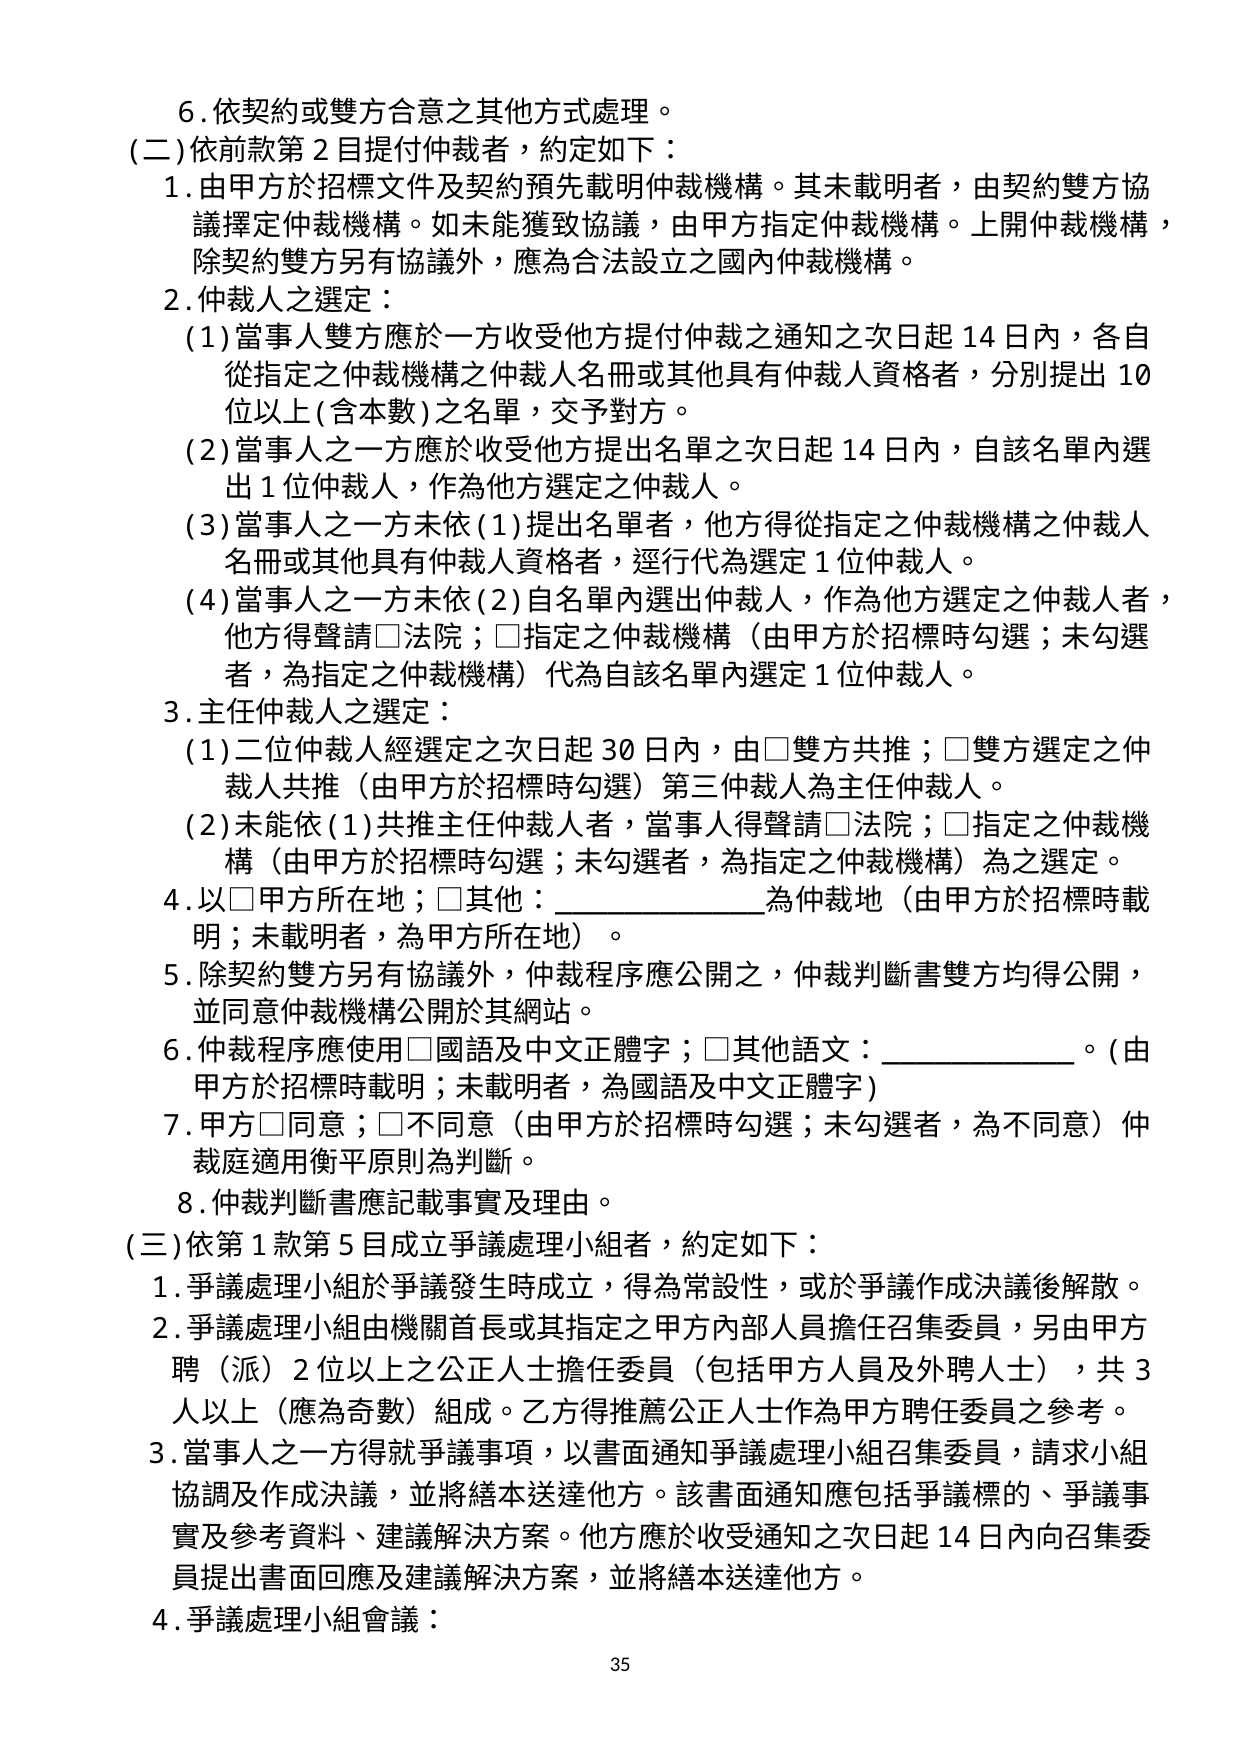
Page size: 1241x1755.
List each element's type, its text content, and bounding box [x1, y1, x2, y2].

text (1)當事人雙方應於一方收受他方提付仲裁之通知之次日起14日內，各自從指定之仲裁機構之仲裁人名冊或其他具有仲裁人資格者，分別提出10位以上(含本數)之名單，交予對方。 [181, 318, 1152, 430]
text 1.爭議處理小組於爭議發生時成立，得為常設性，或於爭議作成決議後解散。 [134, 1264, 1152, 1305]
text (二)依前款第2目提付仲裁者，約定如下： [107, 130, 1152, 168]
text 3.主任仲裁人之選定： [162, 693, 1152, 730]
text 3.當事人之一方得就爭議事項，以書面通知爭議處理小組召集委員，請求小組協調及作成決議，並將繕本送達他方。該書面通知應包括爭議標的、爭議事實及參考資料、建議解決方案。他方應於收受通知之次日起14日內向召集委員提出書面回應及建議解決方案，並將繕本送達他方。 [148, 1430, 1152, 1597]
text 2.仲裁人之選定： [162, 280, 1152, 318]
text 6.依契約或雙方合意之其他方式處理。 [177, 89, 1149, 130]
text 4.以□甲方所在地；□其他：____________為仲裁地（由甲方於招標時載明；未載明者，為甲方所在地）。 [162, 880, 1152, 955]
text (4)當事人之一方未依(2)自名單內選出仲裁人，作為他方選定之仲裁人者，他方得聲請□法院；□指定之仲裁機構（由甲方於招標時勾選；未勾選者，為指定之仲裁機構）代為自該名單內選定1位仲裁人。 [181, 580, 1152, 693]
text (2)當事人之一方應於收受他方提出名單之次日起14日內，自該名單內選出1位仲裁人，作為他方選定之仲裁人。 [181, 430, 1152, 505]
text 7.甲方□同意；□不同意（由甲方於招標時勾選；未勾選者，為不同意）仲裁庭適用衡平原則為判斷。 [162, 1105, 1152, 1180]
text (2)未能依(1)共推主任仲裁人者，當事人得聲請□法院；□指定之仲裁機構（由甲方於招標時勾選；未勾選者，為指定之仲裁機構）為之選定。 [181, 805, 1152, 880]
text 8.仲裁判斷書應記載事實及理由。 [89, 1180, 1149, 1222]
text 4.爭議處理小組會議： [134, 1597, 1152, 1639]
text 1.由甲方於招標文件及契約預先載明仲裁機構。其未載明者，由契約雙方協議擇定仲裁機構。如未能獲致協議，由甲方指定仲裁機構。上開仲裁機構，除契約雙方另有協議外，應為合法設立之國內仲裁機構。 [162, 168, 1152, 280]
text (三)依第1款第5目成立爭議處理小組者，約定如下： [104, 1222, 1152, 1264]
text 5.除契約雙方另有協議外，仲裁程序應公開之，仲裁判斷書雙方均得公開，並同意仲裁機構公開於其網站。 [162, 955, 1152, 1030]
text 2.爭議處理小組由機關首長或其指定之甲方內部人員擔任召集委員，另由甲方聘（派）2位以上之公正人士擔任委員（包括甲方人員及外聘人士），共3人以上（應為奇數）組成。乙方得推薦公正人士作為甲方聘任委員之參考。 [134, 1305, 1152, 1430]
text 6.仲裁程序應使用□國語及中文正體字；□其他語文：___________。(由甲方於招標時載明；未載明者，為國語及中文正體字) [162, 1030, 1152, 1105]
text (1)二位仲裁人經選定之次日起30日內，由□雙方共推；□雙方選定之仲裁人共推（由甲方於招標時勾選）第三仲裁人為主任仲裁人。 [181, 730, 1152, 805]
text (3)當事人之一方未依(1)提出名單者，他方得從指定之仲裁機構之仲裁人名冊或其他具有仲裁人資格者，逕行代為選定1位仲裁人。 [181, 505, 1152, 580]
